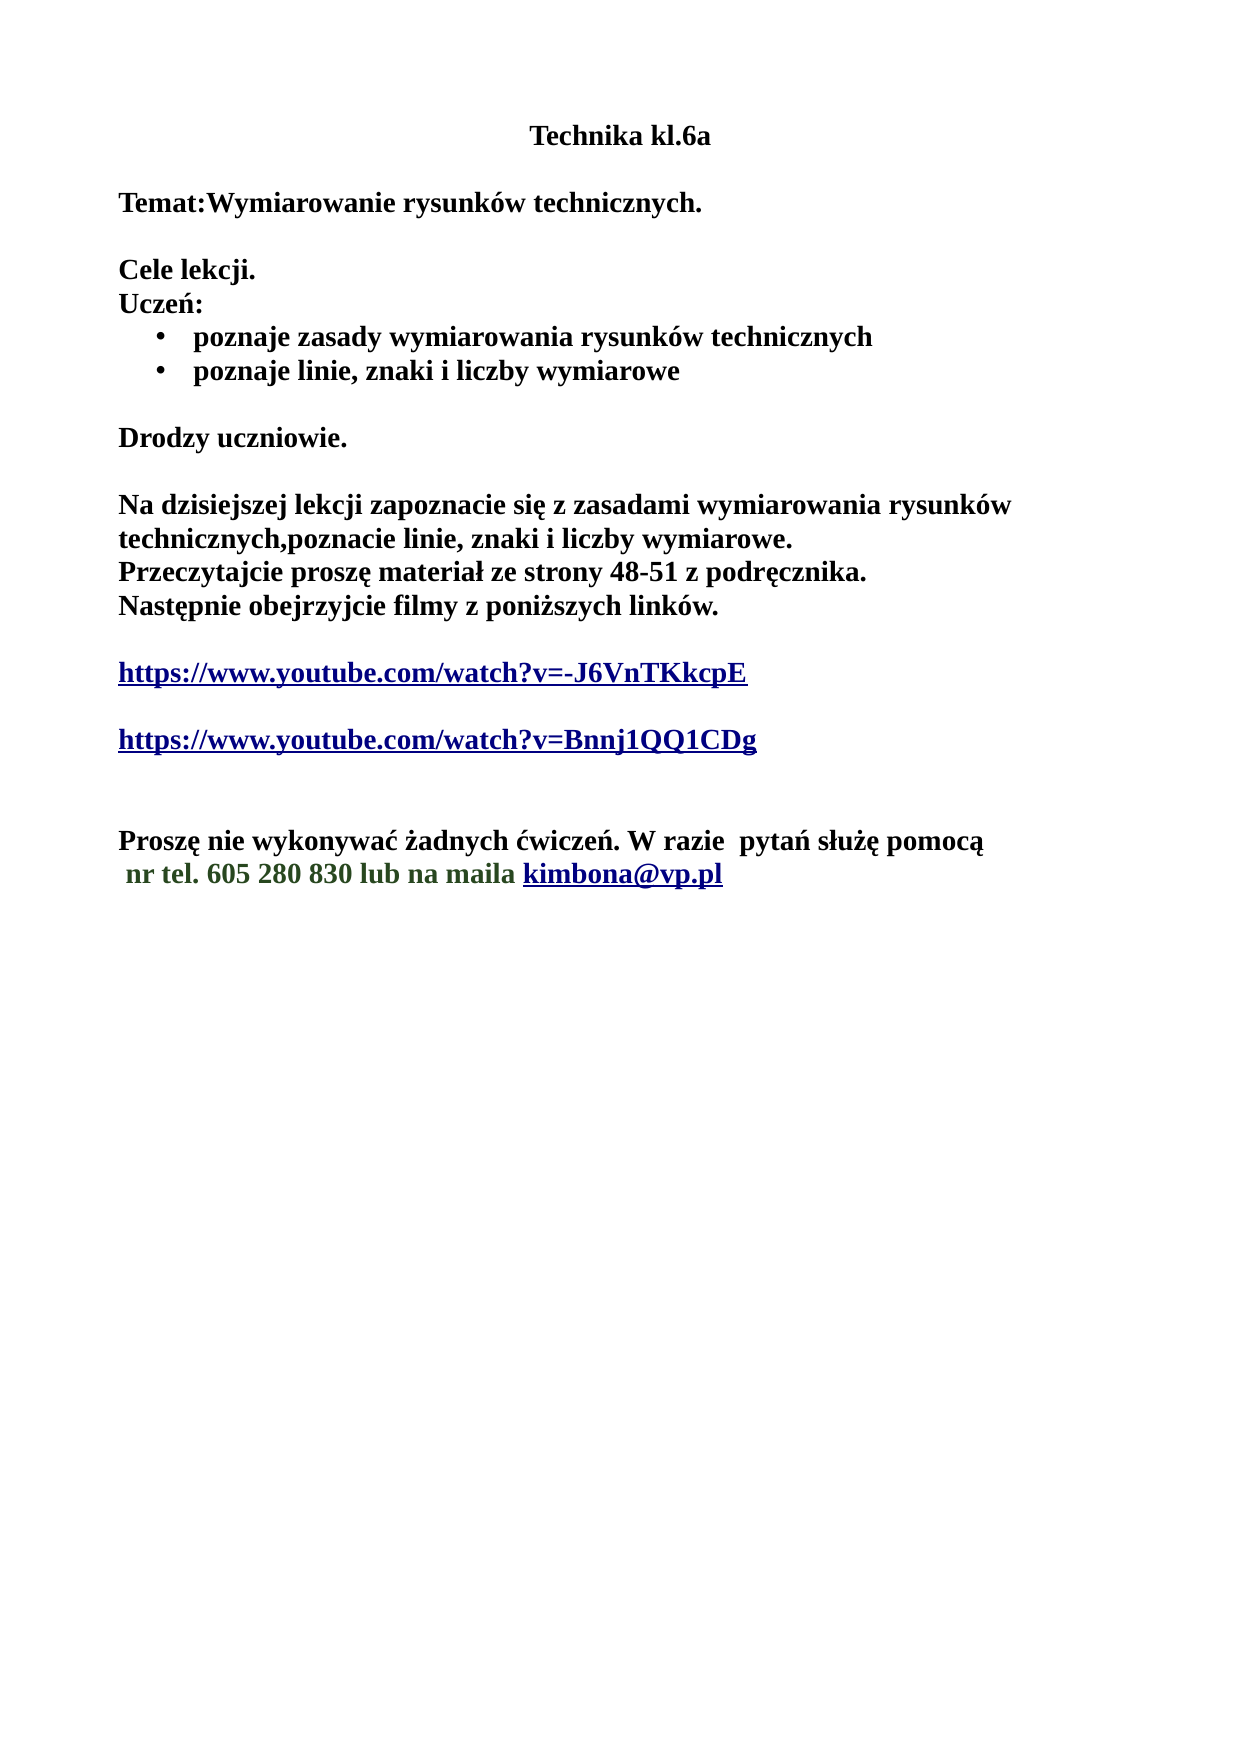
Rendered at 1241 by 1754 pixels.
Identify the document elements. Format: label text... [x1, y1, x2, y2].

text Uczeń: [118, 286, 1122, 319]
text Cele lekcji. [118, 252, 1122, 286]
text https://www.youtube.com/watch?v=-J6VnTKkcpE [118, 655, 1122, 688]
text Proszę nie wykonywać żadnych ćwiczeń. W razie pytań służę pomocą [118, 823, 1122, 856]
text Drodzy uczniowie. [118, 420, 1122, 454]
text Następnie obejrzyjcie filmy z poniższych linków. [118, 588, 1122, 621]
text Temat:Wymiarowanie rysunków technicznych. [118, 185, 1122, 219]
list poznaje linie, znaki i liczby wymiarowe [156, 353, 1122, 387]
text Na dzisiejszej lekcji zapoznacie się z zasadami wymiarowania rysunków technicznych,poznacie linie, znaki i liczby wymiarowe. [118, 487, 1122, 554]
text Przeczytajcie proszę materiał ze strony 48-51 z podręcznika. [118, 554, 1122, 588]
text Technika kl.6a [118, 118, 1122, 152]
list poznaje zasady wymiarowania rysunków technicznych [156, 319, 1122, 353]
text https://www.youtube.com/watch?v=Bnnj1QQ1CDg [118, 722, 1122, 756]
text nr tel. 605 280 830 lub na maila kimbona@vp.pl [118, 856, 1122, 890]
